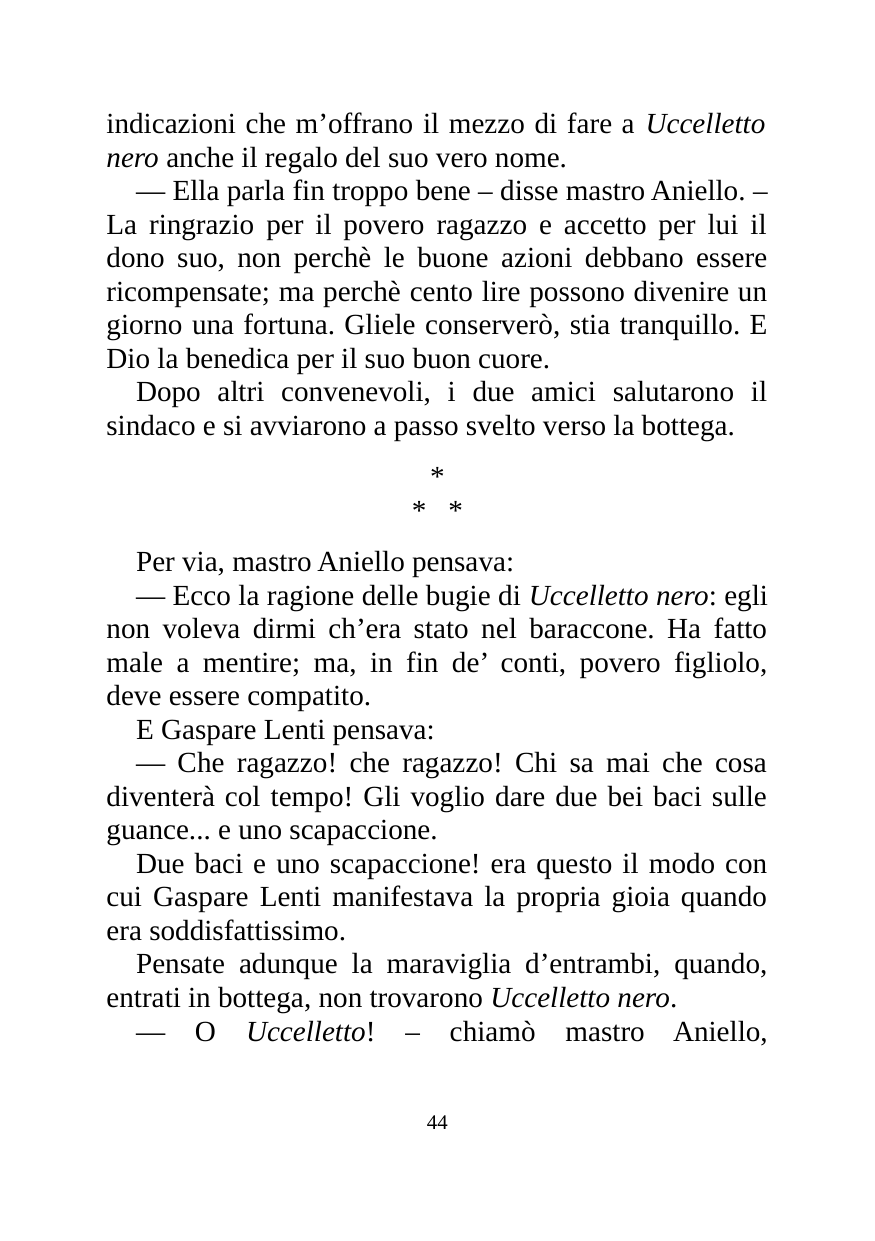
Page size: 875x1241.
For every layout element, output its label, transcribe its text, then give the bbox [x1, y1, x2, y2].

text Pensate adunque la maraviglia d’entrambi, quando, entrati in bottega, non trovarono Uccelletto nero. [106, 947, 768, 1014]
text — Ella parla fin troppo bene – disse mastro Aniello. – La ringrazio per il povero ragazzo e accetto per lui il dono suo, non perchè le buone azioni debbano essere ricompensate; ma perchè cento lire possono divenire un giorno una fortuna. Gliele conserverò, stia tranquillo. E Dio la benedica per il suo buon cuore. [106, 173, 768, 374]
text — Ecco la ragione delle bugie di Uccelletto nero: egli non voleva dirmi ch’era stato nel baraccone. Ha fatto male a mentire; ma, in fin de’ conti, povero figliolo, deve essere compatito. [106, 578, 768, 712]
text E Gaspare Lenti pensava: [106, 712, 768, 745]
text — Che ragazzo! che ragazzo! Chi sa mai che cosa diventerà col tempo! Gli voglio dare due bei baci sulle guance... e uno scapaccione. [106, 745, 768, 846]
text Due baci e uno scapaccione! era questo il modo con cui Gaspare Lenti manifestava la propria gioia quando era soddisfattissimo. [106, 846, 768, 947]
text Per via, mastro Aniello pensava: [106, 544, 768, 578]
text indicazioni che m’offrano il mezzo di fare a Uccelletto nero anche il regalo del suo vero nome. [106, 106, 768, 173]
text — O Uccelletto! – chiamò mastro Aniello, [106, 1014, 768, 1047]
text * * * [106, 459, 768, 526]
text Dopo altri convenevoli, i due amici salutarono il sindaco e si avviarono a passo svelto verso la bottega. [106, 374, 768, 442]
